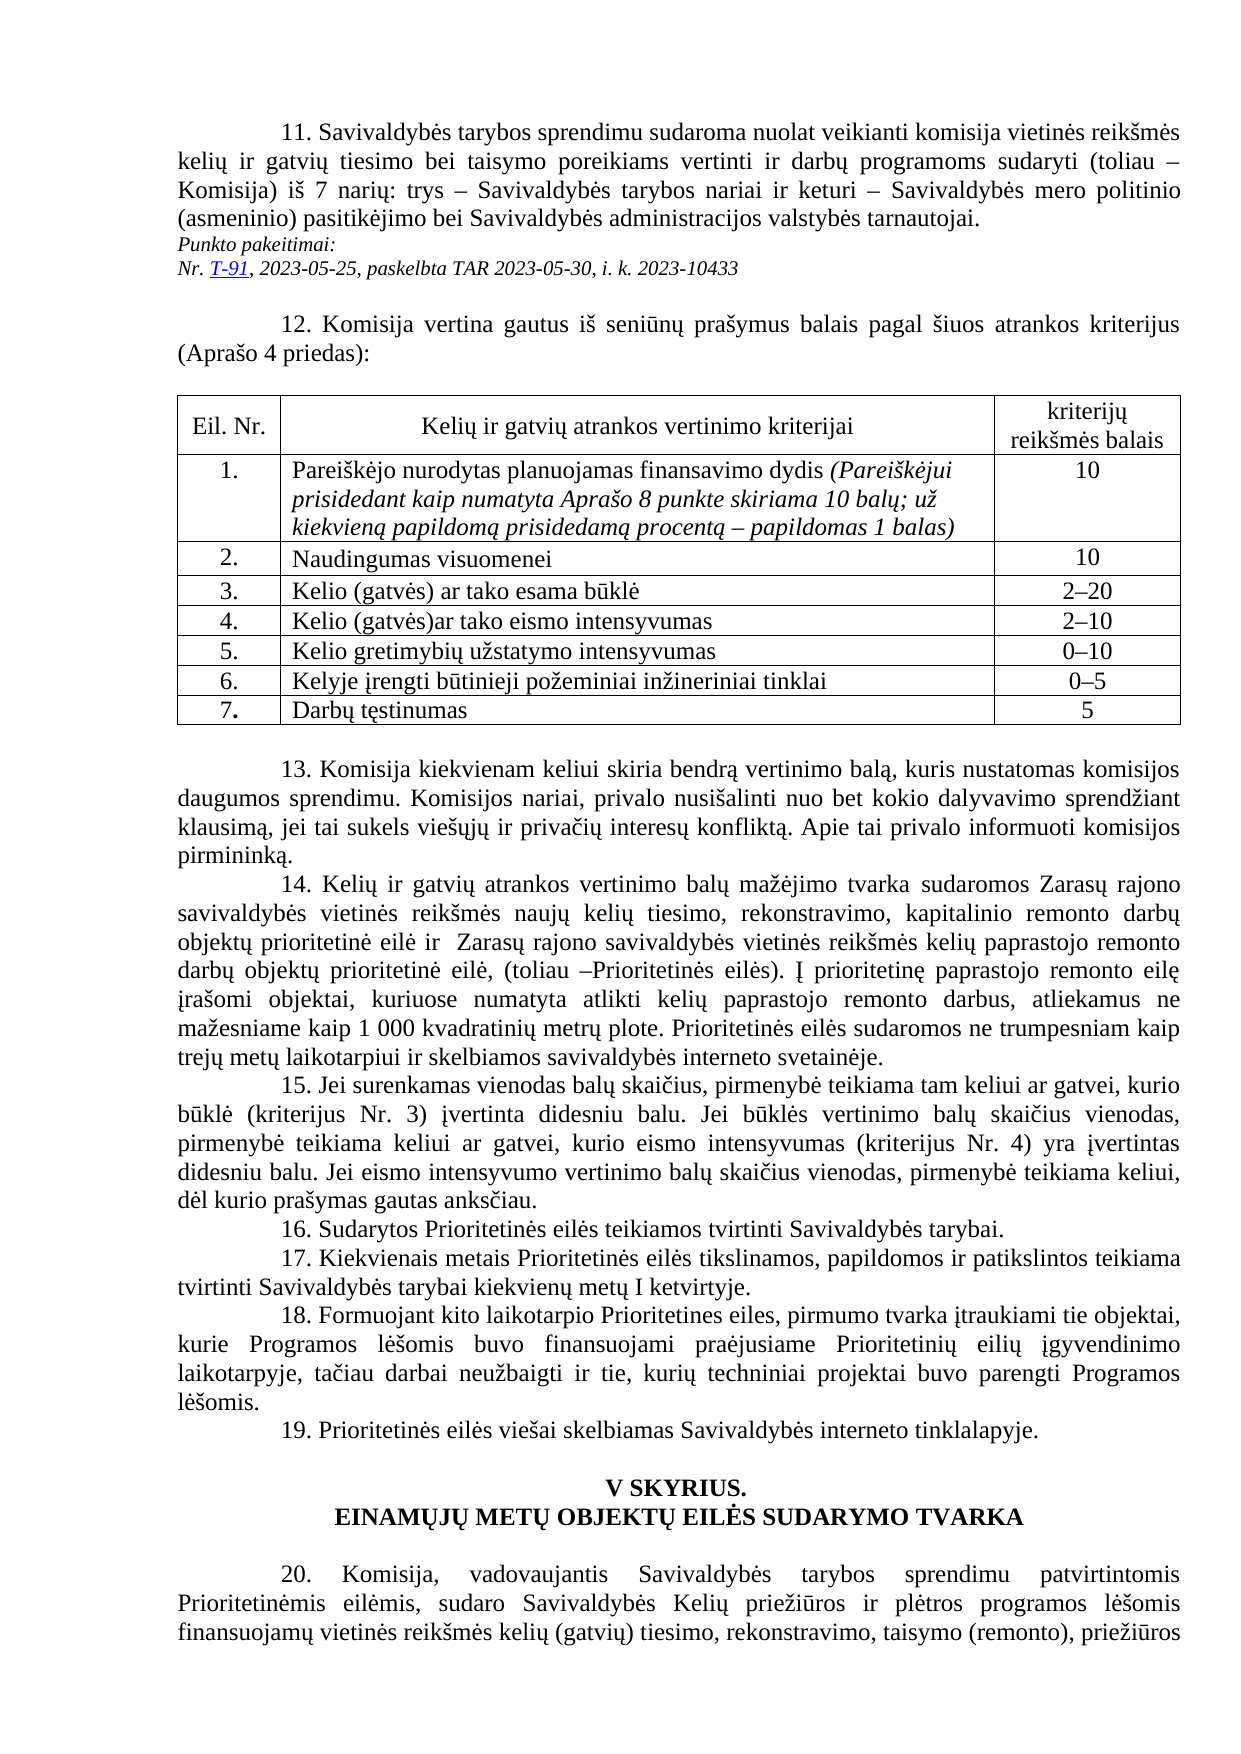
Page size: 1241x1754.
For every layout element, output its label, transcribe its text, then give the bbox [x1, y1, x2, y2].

table_cell 2–10 [995, 606, 1180, 635]
text 14. Kelių ir gatvių atrankos vertinimo balų mažėjimo tvarka sudaromos Zarasų rajono savivaldybės vietinės reikšmės naujų kelių tiesimo, rekonstravimo, kapitalinio remonto darbų objektų prioritetinė eilė ir Zarasų rajono savivaldybės vietinės reikšmės kelių paprastojo remonto darbų objektų prioritetinė eilė, (toliau –Prioritetinės eilės). Į prioritetinę paprastojo remonto eilę įrašomi objektai, kuriuose numatyta atlikti kelių paprastojo remonto darbus, atliekamus ne mažesniame kaip 1 000 kvadratinių metrų plote. Prioritetinės eilės sudaromos ne trumpesniam kaip trejų metų laikotarpiui ir skelbiamos savivaldybės interneto svetainėje. [177, 869, 1181, 1070]
text EINAMŲJŲ METŲ OBJEKTŲ EILĖS SUDARYMO TVARKA [177, 1502, 1181, 1530]
text V SKYRIUS. [177, 1473, 1181, 1502]
table_cell 10 [995, 455, 1180, 541]
table_cell 2. [178, 542, 280, 575]
text Nr. T-91, 2023-05-25, paskelbta TAR 2023-05-30, i. k. 2023-10433 [177, 256, 1181, 280]
table_cell 0–5 [995, 666, 1180, 694]
table_cell Kelio (gatvės)ar tako eismo intensyvumas [281, 606, 994, 635]
table_cell 6. [178, 666, 280, 694]
text 16. Sudarytos Prioritetinės eilės teikiamos tvirtinti Savivaldybės tarybai. [177, 1214, 1181, 1243]
table_cell 2–20 [995, 576, 1180, 605]
text 17. Kiekvienais metais Prioritetinės eilės tikslinamos, papildomos ir patikslintos teikiama tvirtinti Savivaldybės tarybai kiekvienų metų I ketvirtyje. [177, 1243, 1181, 1300]
text 11. Savivaldybės tarybos sprendimu sudaroma nuolat veikianti komisija vietinės reikšmės kelių ir gatvių tiesimo bei taisymo poreikiams vertinti ir darbų programoms sudaryti (toliau – Komisija) iš 7 narių: trys – Savivaldybės tarybos nariai ir keturi – Savivaldybės mero politinio (asmeninio) pasitikėjimo bei Savivaldybės administracijos valstybės tarnautojai. [177, 117, 1181, 232]
text 13. Komisija kiekvienam keliui skiria bendrą vertinimo balą, kuris nustatomas komisijos daugumos sprendimu. Komisijos nariai, privalo nusišalinti nuo bet kokio dalyvavimo sprendžiant klausimą, jei tai sukels viešųjų ir privačių interesų konfliktą. Apie tai privalo informuoti komisijos pirmininką. [177, 754, 1181, 869]
table_cell Pareiškėjo nurodytas planuojamas finansavimo dydis (Pareiškėjui prisidedant kaip numatyta Aprašo 8 punkte skiriama 10 balų; už kiekvieną papildomą prisidedamą procentą – papildomas 1 balas) [281, 455, 994, 541]
table_cell Kelyje įrengti būtinieji požeminiai inžineriniai tinklai [281, 666, 994, 694]
table_cell Darbų tęstinumas [281, 696, 994, 724]
table_header kriterijų reikšmės balais [995, 396, 1180, 454]
text 18. Formuojant kito laikotarpio Prioritetines eiles, pirmumo tvarka įtraukiami tie objektai, kurie Programos lėšomis buvo finansuojami praėjusiame Prioritetinių eilių įgyvendinimo laikotarpyje, tačiau darbai neužbaigti ir tie, kurių techniniai projektai buvo parengti Programos lėšomis. [177, 1300, 1181, 1415]
text 20. Komisija, vadovaujantis Savivaldybės tarybos sprendimu patvirtintomis Prioritetinėmis eilėmis, sudaro Savivaldybės Kelių priežiūros ir plėtros programos lėšomis finansuojamų vietinės reikšmės kelių (gatvių) tiesimo, rekonstravimo, taisymo (remonto), priežiūros [177, 1559, 1181, 1645]
table_header Eil. Nr. [178, 396, 280, 454]
text Punkto pakeitimai: [177, 232, 1181, 256]
table_cell 10 [995, 542, 1180, 575]
text 19. Prioritetinės eilės viešai skelbiamas Savivaldybės interneto tinklalapyje. [177, 1415, 1181, 1444]
table_header Kelių ir gatvių atrankos vertinimo kriterijai [281, 396, 994, 454]
table_cell Kelio (gatvės) ar tako esama būklė [281, 576, 994, 605]
table_cell 7. [178, 696, 280, 724]
table_cell 4. [178, 606, 280, 635]
table_cell 5. [178, 636, 280, 665]
table_cell 3. [178, 576, 280, 605]
table_cell 1. [178, 455, 280, 541]
table_cell 5 [995, 696, 1180, 724]
text 12. Komisija vertina gautus iš seniūnų prašymus balais pagal šiuos atrankos kriterijus (Aprašo 4 priedas): [177, 309, 1181, 367]
table_cell 0–10 [995, 636, 1180, 665]
table_cell Kelio gretimybių užstatymo intensyvumas [281, 636, 994, 665]
table_cell Naudingumas visuomenei [281, 542, 994, 575]
text 15. Jei surenkamas vienodas balų skaičius, pirmenybė teikiama tam keliui ar gatvei, kurio būklė (kriterijus Nr. 3) įvertinta didesniu balu. Jei būklės vertinimo balų skaičius vienodas, pirmenybė teikiama keliui ar gatvei, kurio eismo intensyvumas (kriterijus Nr. 4) yra įvertintas didesniu balu. Jei eismo intensyvumo vertinimo balų skaičius vienodas, pirmenybė teikiama keliui, dėl kurio prašymas gautas anksčiau. [177, 1070, 1181, 1214]
